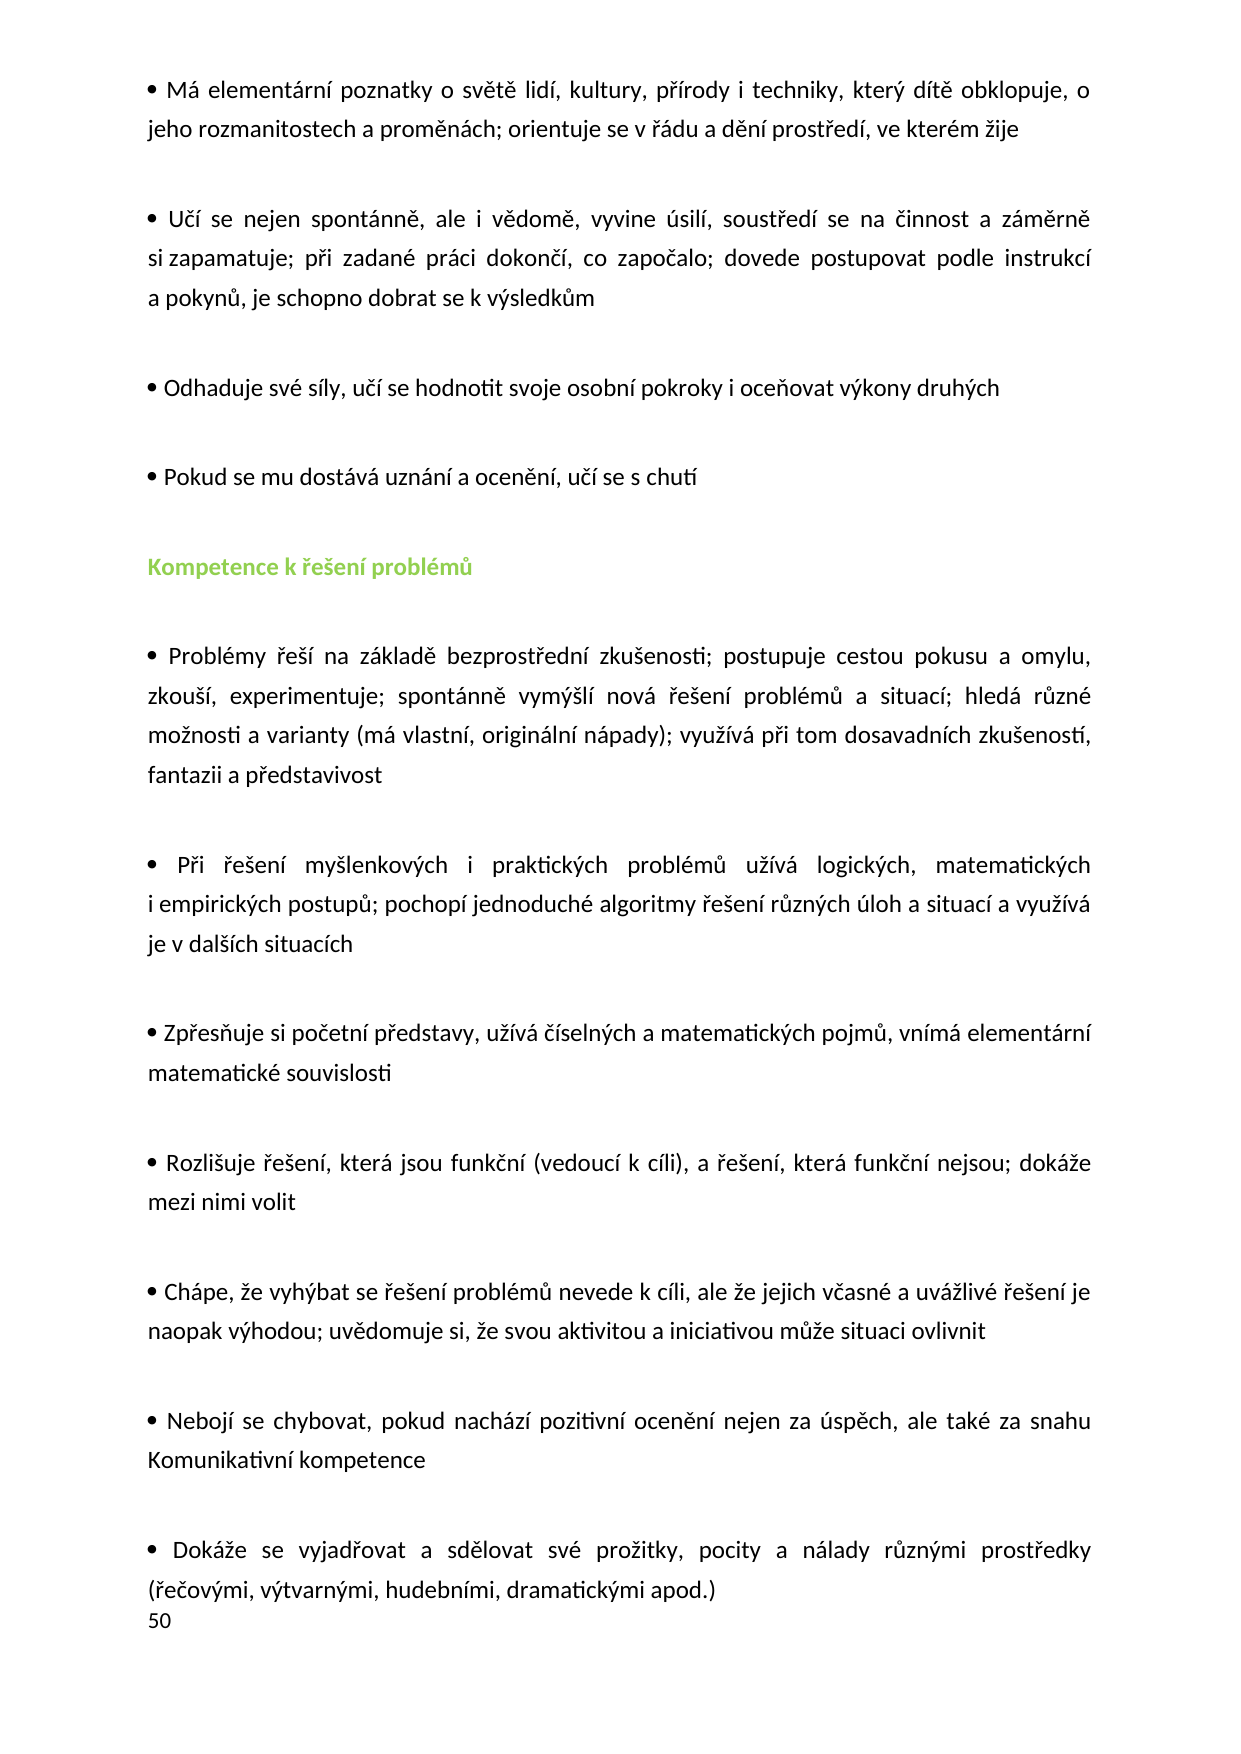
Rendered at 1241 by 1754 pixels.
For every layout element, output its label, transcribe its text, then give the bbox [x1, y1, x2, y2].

text  Dokáže se vyjadřovat a sdělovat své prožitky, pocity a nálady různými prostředky (řečovými, výtvarnými, hudebními, dramatickými apod.) [148, 1534, 1093, 1604]
text Kompetence k řešení problémů [148, 551, 1093, 581]
text  Odhaduje své síly, učí se hodnotit svoje osobní pokroky i oceňovat výkony druhých [148, 372, 1093, 402]
text  Zpřesňuje si početní představy, užívá číselných a matematických pojmů, vnímá elementární matematické souvislosti [148, 1017, 1093, 1088]
text  Při řešení myšlenkových i praktických problémů užívá logických, matematických i empirických postupů; pochopí jednoduché algoritmy řešení různých úloh a situací a využívá je v dalších situacích [148, 849, 1093, 958]
text  Rozlišuje řešení, která jsou funkční (vedoucí k cíli), a řešení, která funkční nejsou; dokáže mezi nimi volit [148, 1147, 1093, 1217]
text  Problémy řeší na základě bezprostřední zkušenosti; postupuje cestou pokusu a omylu, zkouší, experimentuje; spontánně vymýšlí nová řešení problémů a situací; hledá různé možnosti a varianty (má vlastní, originální nápady); využívá při tom dosavadních zkušeností, fantazii a představivost [148, 640, 1093, 790]
text  Má elementární poznatky o světě lidí, kultury, přírody i techniky, který dítě obklopuje, o jeho rozmanitostech a proměnách; orientuje se v řádu a dění prostředí, ve kterém žije [148, 74, 1093, 144]
text  Chápe, že vyhýbat se řešení problémů nevede k cíli, ale že jejich včasné a uvážlivé řešení je naopak výhodou; uvědomuje si, že svou aktivitou a iniciativou může situaci ovlivnit [148, 1276, 1093, 1346]
text  Pokud se mu dostává uznání a ocenění, učí se s chutí [148, 461, 1093, 492]
text  Učí se nejen spontánně, ale i vědomě, vyvine úsilí, soustředí se na činnost a záměrně si zapamatuje; při zadané práci dokončí, co započalo; dovede postupovat podle instrukcí a pokynů, je schopno dobrat se k výsledkům [148, 203, 1093, 313]
text  Nebojí se chybovat, pokud nachází pozitivní ocenění nejen za úspěch, ale také za snahu Komunikativní kompetence [148, 1405, 1093, 1475]
